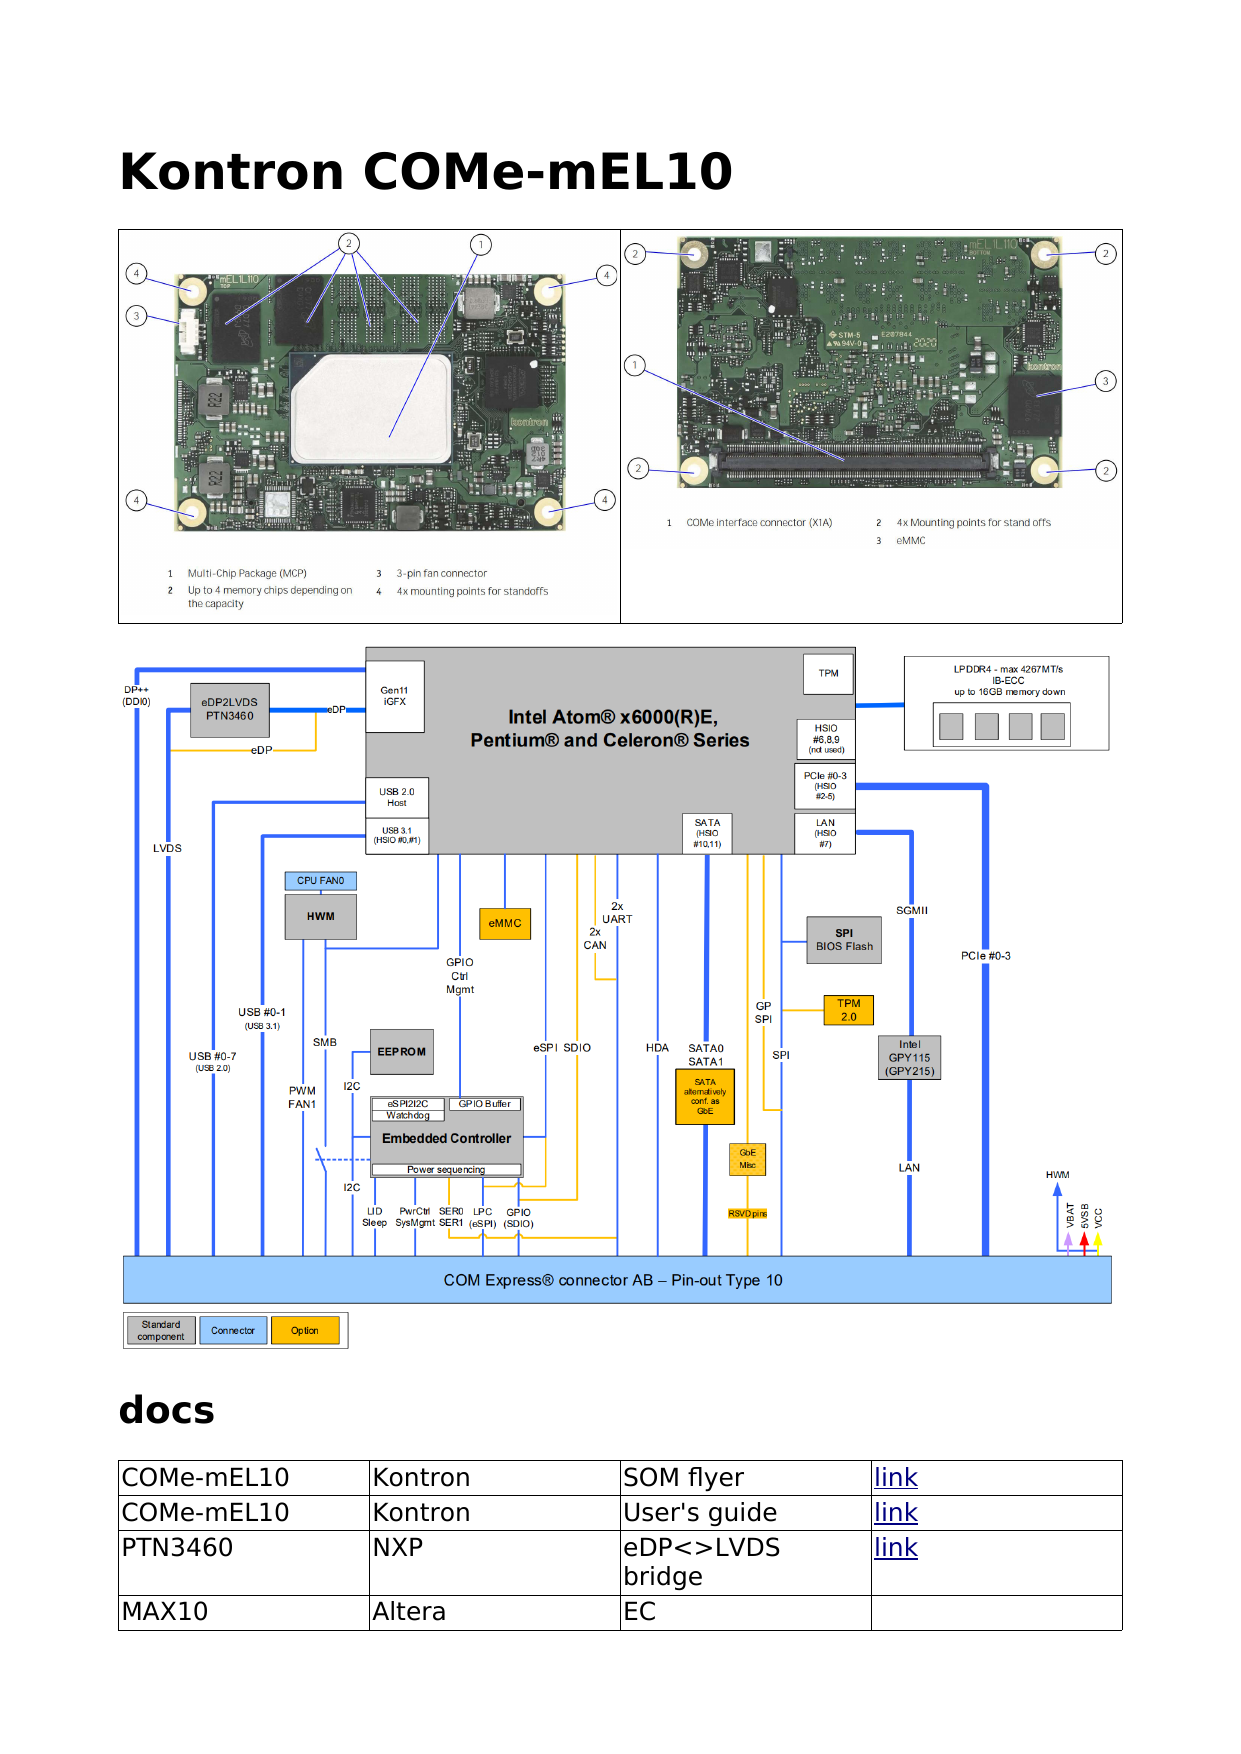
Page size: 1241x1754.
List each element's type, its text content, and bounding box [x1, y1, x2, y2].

table_header [621, 230, 1122, 623]
table_cell EC [621, 1596, 871, 1629]
table_cell [872, 1596, 1122, 1629]
picture [622, 231, 1120, 549]
table_cell Kontron [370, 1496, 620, 1530]
table_cell User's guide [621, 1496, 871, 1530]
table_cell Altera [370, 1596, 620, 1629]
table_cell link [872, 1496, 1122, 1530]
table_header link [872, 1461, 1122, 1495]
table_cell COMe-mEL10 [119, 1496, 369, 1530]
table_cell NXP [370, 1531, 620, 1594]
table_header [119, 230, 620, 623]
table_cell link [872, 1531, 1122, 1594]
table_header COMe-mEL10 [119, 1461, 369, 1495]
table_cell MAX10 [119, 1596, 369, 1629]
subtitle Kontron COMe-mEL10 [118, 143, 1122, 201]
table_cell PTN3460 [119, 1531, 369, 1594]
picture [118, 637, 1119, 1352]
picture [121, 231, 618, 615]
table_header SOM flyer [621, 1461, 871, 1495]
table_header Kontron [370, 1461, 620, 1495]
table_cell eDP<>LVDS bridge [621, 1531, 871, 1594]
subtitle docs [118, 1389, 1122, 1433]
